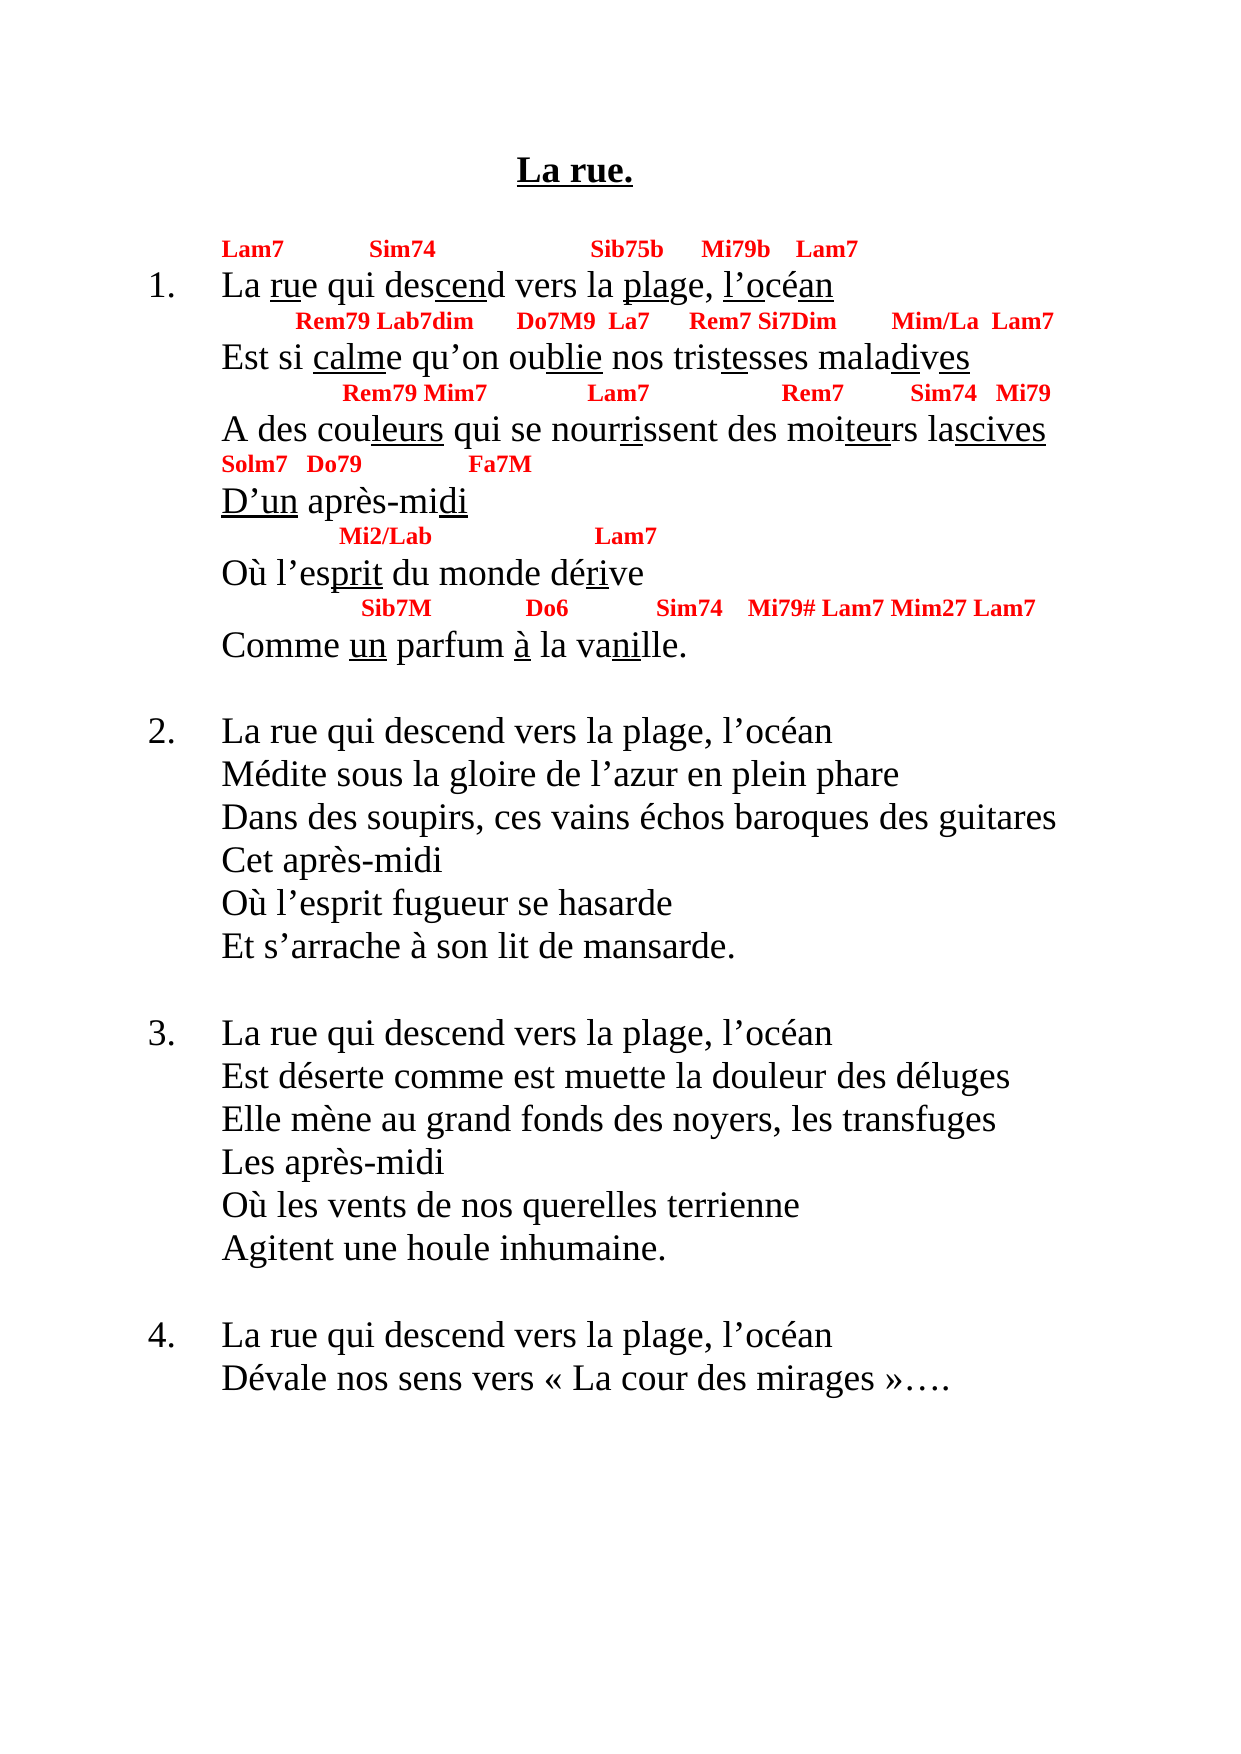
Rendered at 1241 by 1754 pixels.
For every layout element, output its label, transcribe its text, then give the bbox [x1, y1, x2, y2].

list La rue qui descend vers la plage, l’océan [148, 1010, 1093, 1053]
text Est déserte comme est muette la douleur des déluges [221, 1053, 1093, 1096]
text La rue. [148, 148, 1093, 191]
text A des couleurs qui se nourrissent des moiteurs lascives [221, 406, 1093, 449]
text Cet après-midi [221, 838, 1093, 881]
text Médite sous la gloire de l’azur en plein phare [221, 751, 1093, 794]
text Lam7 Sim74 Sib75b Mi79b Lam7 [148, 234, 1093, 263]
text Mi2/Lab Lam7 [148, 521, 1093, 550]
list La rue qui descend vers la plage, l’océan [148, 1312, 1093, 1355]
text Dévale nos sens vers « La cour des mirages »…. [221, 1355, 1093, 1398]
text Sib7M Do6 Sim74 Mi79# Lam7 Mim27 Lam7 [221, 593, 1093, 622]
list La rue qui descend vers la plage, l’océan [148, 263, 1093, 306]
text Où les vents de nos querelles terrienne [148, 1183, 1093, 1226]
text Comme un parfum à la vanille. [221, 622, 1093, 665]
text Dans des soupirs, ces vains échos baroques des guitares [221, 794, 1093, 838]
subtitle Est si calme qu’on oublie nos tristesses maladives [221, 334, 1093, 378]
subtitle Où l’esprit du monde dérive [221, 550, 1093, 593]
text Et s’arrache à son lit de mansarde. [221, 924, 1093, 967]
text Rem79 Mim7 Lam7 Rem7 Sim74 Mi79 [221, 378, 1093, 406]
text Elle mène au grand fonds des noyers, les transfuges [221, 1096, 1093, 1139]
subtitle Les après-midi [221, 1139, 1093, 1183]
list La rue qui descend vers la plage, l’océan [148, 708, 1093, 751]
text Agitent une houle inhumaine. [148, 1226, 1093, 1269]
subtitle D’un après-midi [221, 478, 1093, 521]
subtitle Solm7 Do79 Fa7M [221, 449, 1093, 478]
text Où l’esprit fugueur se hasarde [221, 881, 1093, 924]
subtitle Rem79 Lab7dim Do7M9 La7 Rem7 Si7Dim Mim/La Lam7 [221, 306, 1093, 334]
